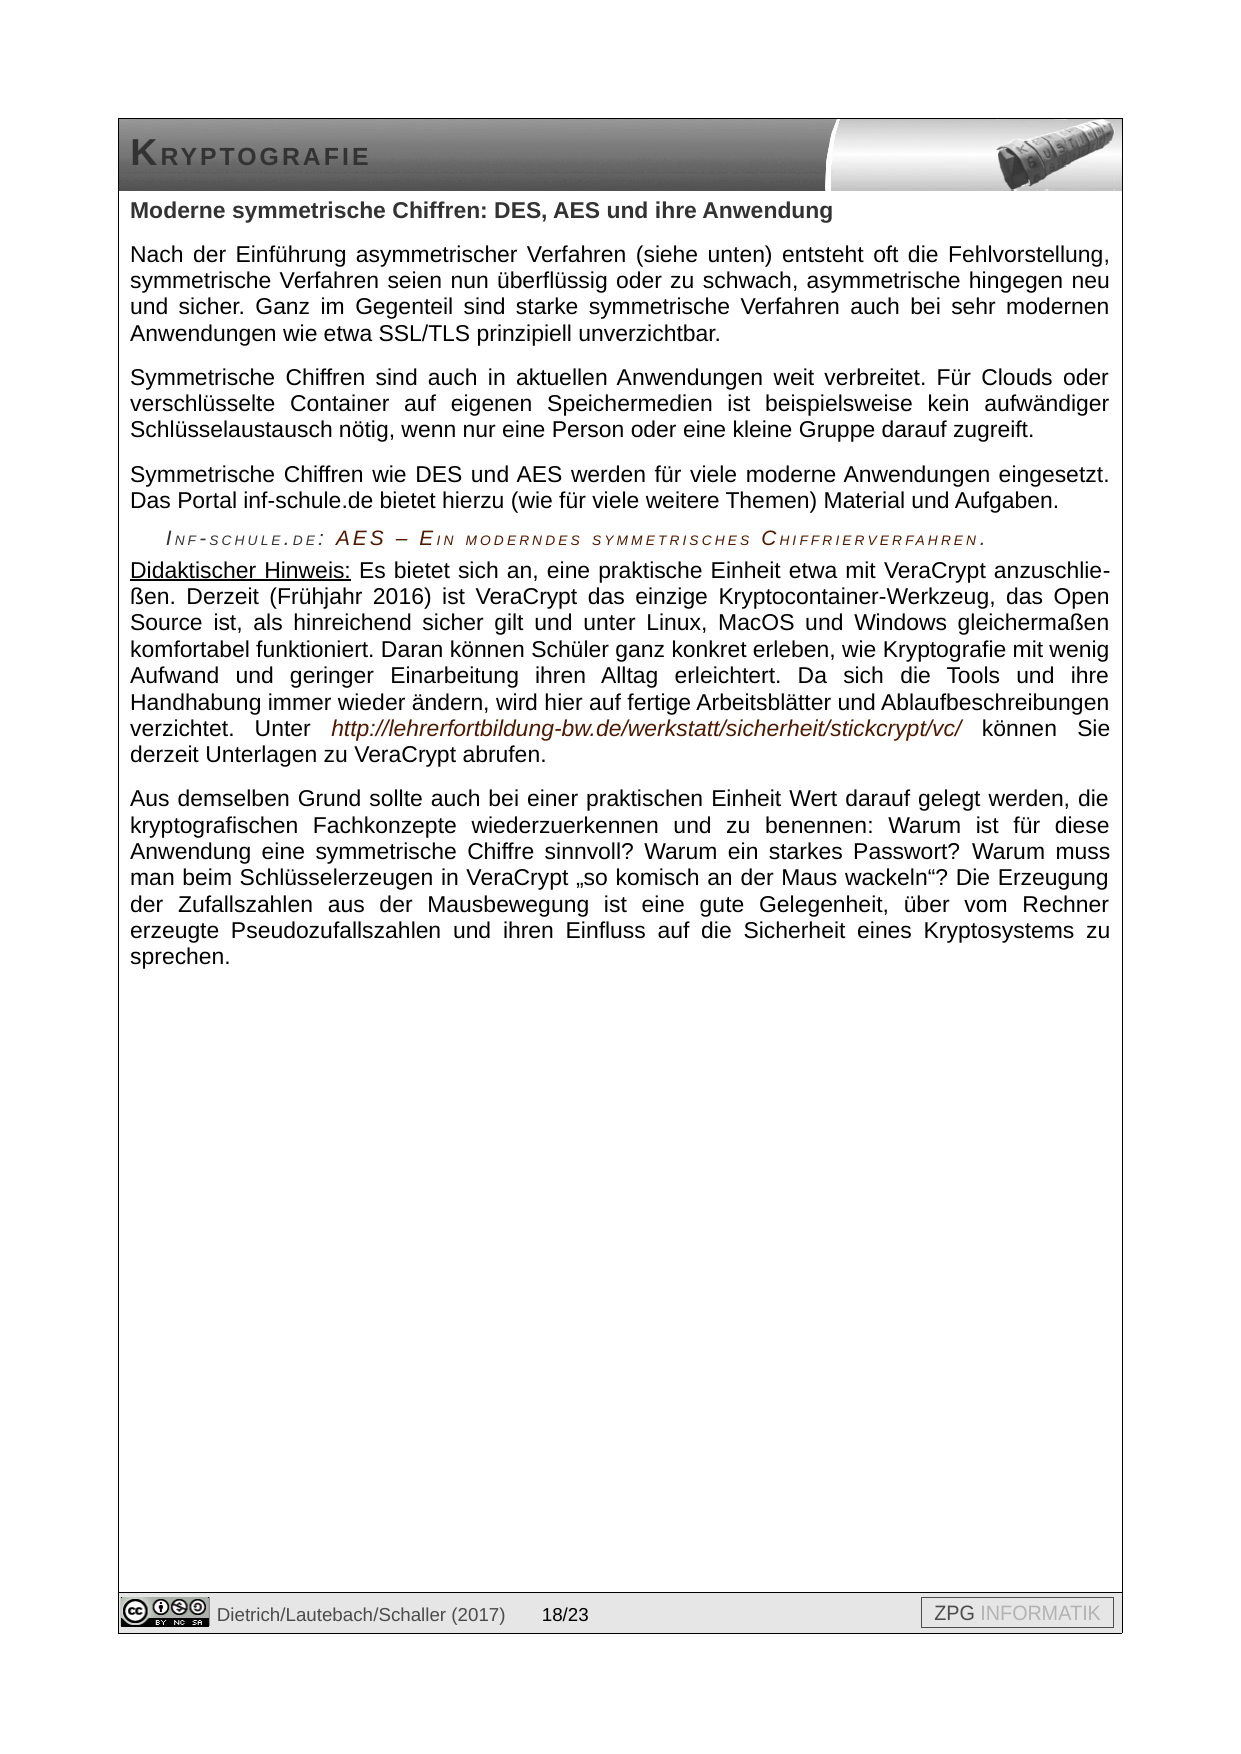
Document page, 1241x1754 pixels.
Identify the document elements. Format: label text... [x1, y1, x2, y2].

text Nach der Einführung asymmetrischer Verfahren (siehe unten) entsteht oft die Fehlvorstellung, symmetrische Verfahren seien nun überflüssig oder zu schwach, asymmetrische hingegen neu und sicher. Ganz im Gegenteil sind starke symmetrische Verfahren auch bei sehr modernen Anwen­dun­gen wie etwa SSL/TLS prinzipiell unverzichtbar. [130, 241, 1110, 346]
text Moderne symmetrische Chiffren: DES, AES und ihre Anwendung [130, 197, 1122, 223]
text Inf-schule.de: AES – Ein moderndes symmetrisches Chiffrierverfahren. [142, 526, 1122, 550]
text Aus demselben Grund sollte auch bei einer praktischen Einheit Wert darauf gelegt werden, die kryptografischen Fachkonzepte wiederzuerkennen und zu benennen: Warum ist für diese Anwendung eine symmetrische Chiffre sinnvoll? Warum ein starkes Passwort? Warum muss man beim Schlüsselerzeugen in VeraCrypt „so komisch an der Maus wackeln“? Die Erzeugung der Zufallszahlen aus der Mausbewegung ist eine gute Gelegenheit, über vom Rechner erzeugte Pseudozufallszahlen und ihren Einfluss auf die Sicherheit eines Krypto­systems zu sprechen. [130, 785, 1110, 970]
picture [120, 1597, 210, 1627]
text Symmetrische Chiffren wie DES und AES werden für viele moderne Anwendungen eingesetzt. Das Portal inf-schule.de bietet hierzu (wie für viele weitere Themen) Material und Aufgaben. [130, 461, 1110, 513]
text Didaktischer Hinweis: Es bietet sich an, eine praktische Einheit etwa mit VeraCrypt anzuschlie­ßen. Derzeit (Frühjahr 2016) ist VeraCrypt das einzige Kryptocontainer-Werkzeug, das Open Source ist, als hinreichend sicher gilt und unter Linux, MacOS und Windows gleichermaßen komfortabel funktioniert. Daran können Schüler ganz konkret erleben, wie Kryptografie mit wenig Aufwand und geringer Einarbeitung ihren Alltag erleichtert. Da sich die Tools und ihre Handhabung immer wieder ändern, wird hier auf fertige Arbeitsblätter und Ablaufbeschreibungen verzichtet. Unter http://lehrerfortbildung-bw.de/werkstatt/sicherheit/stickcrypt/vc/ können Sie derzeit Unterlagen zu VeraCrypt abrufen. [130, 557, 1110, 767]
picture [119, 119, 1122, 191]
text Symmetrische Chiffren sind auch in aktuellen Anwendungen weit verbreitet. Für Clouds oder verschlüsselte Container auf eigenen Speichermedien ist beispielsweise kein aufwändiger Schlüsselaustausch nötig, wenn nur eine Person oder eine kleine Gruppe darauf zugreift. [130, 364, 1110, 443]
